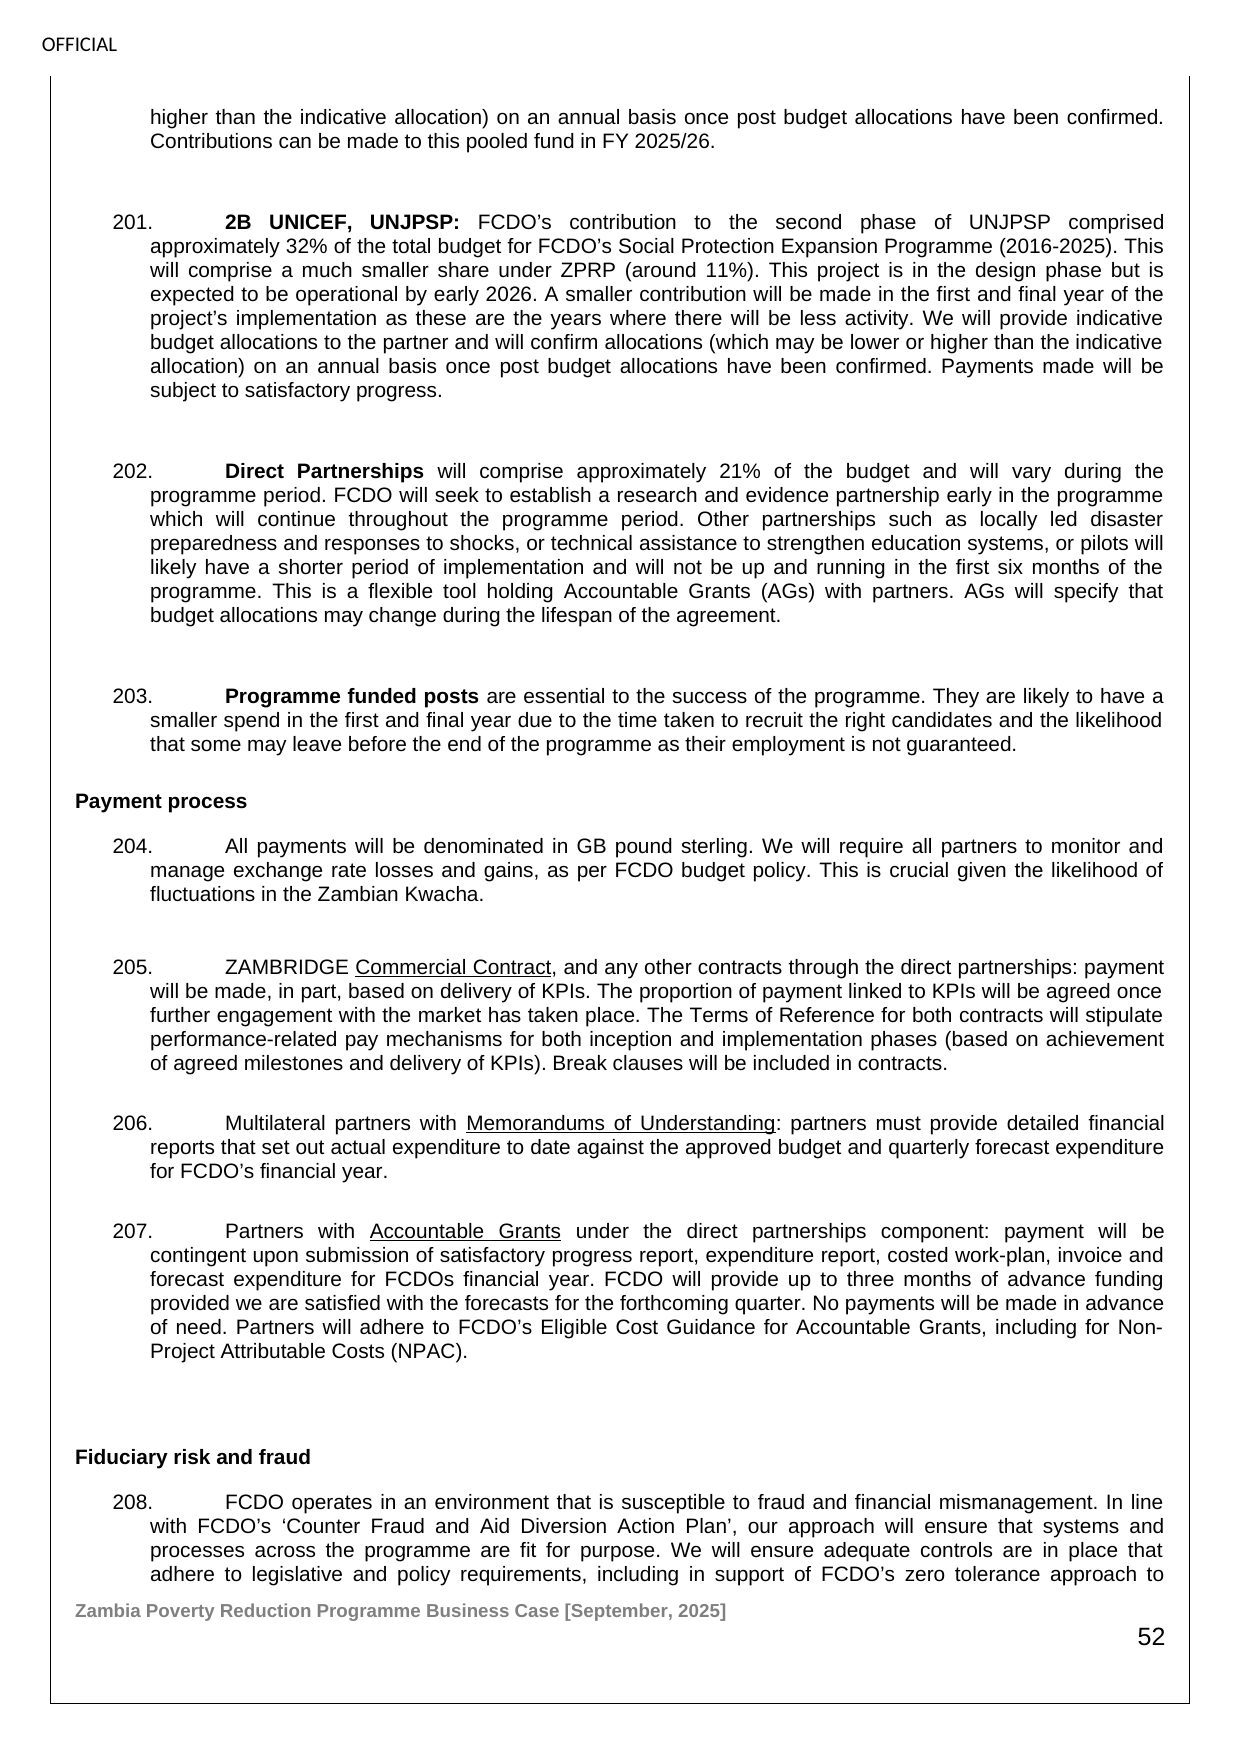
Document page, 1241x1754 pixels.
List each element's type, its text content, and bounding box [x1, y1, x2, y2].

list 2B UNICEF, UNJPSP: FCDO’s contribution to the second phase of UNJPSP comprised approximately 32% of the total budget for FCDO’s Social Protection Expansion Programme (2016-2025). This will comprise a much smaller share under ZPRP (around 11%). This project is in the design phase but is expected to be operational by early 2026. A smaller contribution will be made in the first and final year of the project’s implementation as these are the years where there will be less activity. We will provide indicative budget allocations to the partner and will confirm allocations (which may be lower or higher than the indicative allocation) on an annual basis once post budget allocations have been confirmed. Payments made will be subject to satisfactory progress. [112, 210, 1165, 401]
list ZAMBRIDGE Commercial Contract, and any other contracts through the direct partnerships: payment will be made, in part, based on delivery of KPIs. The proportion of payment linked to KPIs will be agreed once further engagement with the market has taken place. The Terms of Reference for both contracts will stipulate performance-related pay mechanisms for both inception and implementation phases (based on achievement of agreed milestones and delivery of KPIs). Break clauses will be included in contracts. [112, 954, 1165, 1074]
list Multilateral partners with Memorandums of Understanding: partners must provide detailed financial reports that set out actual expenditure to date against the approved budget and quarterly forecast expenditure for FCDO’s financial year. [112, 1111, 1165, 1183]
text Payment process [75, 789, 1165, 813]
list Programme funded posts are essential to the success of the programme. They are likely to have a smaller spend in the first and final year due to the time taken to recruit the right candidates and the likelihood that some may leave before the end of the programme as their employment is not guaranteed. [112, 684, 1165, 756]
text Fiduciary risk and fraud [75, 1445, 1165, 1469]
list FCDO operates in an environment that is susceptible to fraud and financial mismanagement. In line with FCDO’s ‘Counter Fraud and Aid Diversion Action Plan’, our approach will ensure that systems and processes across the programme are fit for purpose. We will ensure adequate controls are in place that adhere to legislative and policy requirements, including in support of FCDO’s zero tolerance approach to [112, 1490, 1165, 1586]
list Direct Partnerships will comprise approximately 21% of the budget and will vary during the programme period. FCDO will seek to establish a research and evidence partnership early in the programme which will continue throughout the programme period. Other partnerships such as locally led disaster preparedness and responses to shocks, or technical assistance to strengthen education systems, or pilots will likely have a shorter period of implementation and will not be up and running in the first six months of the programme. This is a flexible tool holding Accountable Grants (AGs) with partners. AGs will specify that budget allocations may change during the lifespan of the agreement. [112, 459, 1165, 626]
list All payments will be denominated in GB pound sterling. We will require all partners to monitor and manage exchange rate losses and gains, as per FCDO budget policy. This is crucial given the likelihood of fluctuations in the Zambian Kwacha. [112, 834, 1165, 906]
list higher than the indicative allocation) on an annual basis once post budget allocations have been confirmed. Contributions can be made to this pooled fund in FY 2025/26. [112, 104, 1165, 152]
list Partners with Accountable Grants under the direct partnerships component: payment will be contingent upon submission of satisfactory progress report, expenditure report, costed work-plan, invoice and forecast expenditure for FCDOs financial year. FCDO will provide up to three months of advance funding provided we are satisfied with the forecasts for the forthcoming quarter. No payments will be made in advance of need. Partners will adhere to FCDO’s Eligible Cost Guidance for Accountable Grants, including for Non-Project Attributable Costs (NPAC). [112, 1219, 1165, 1363]
